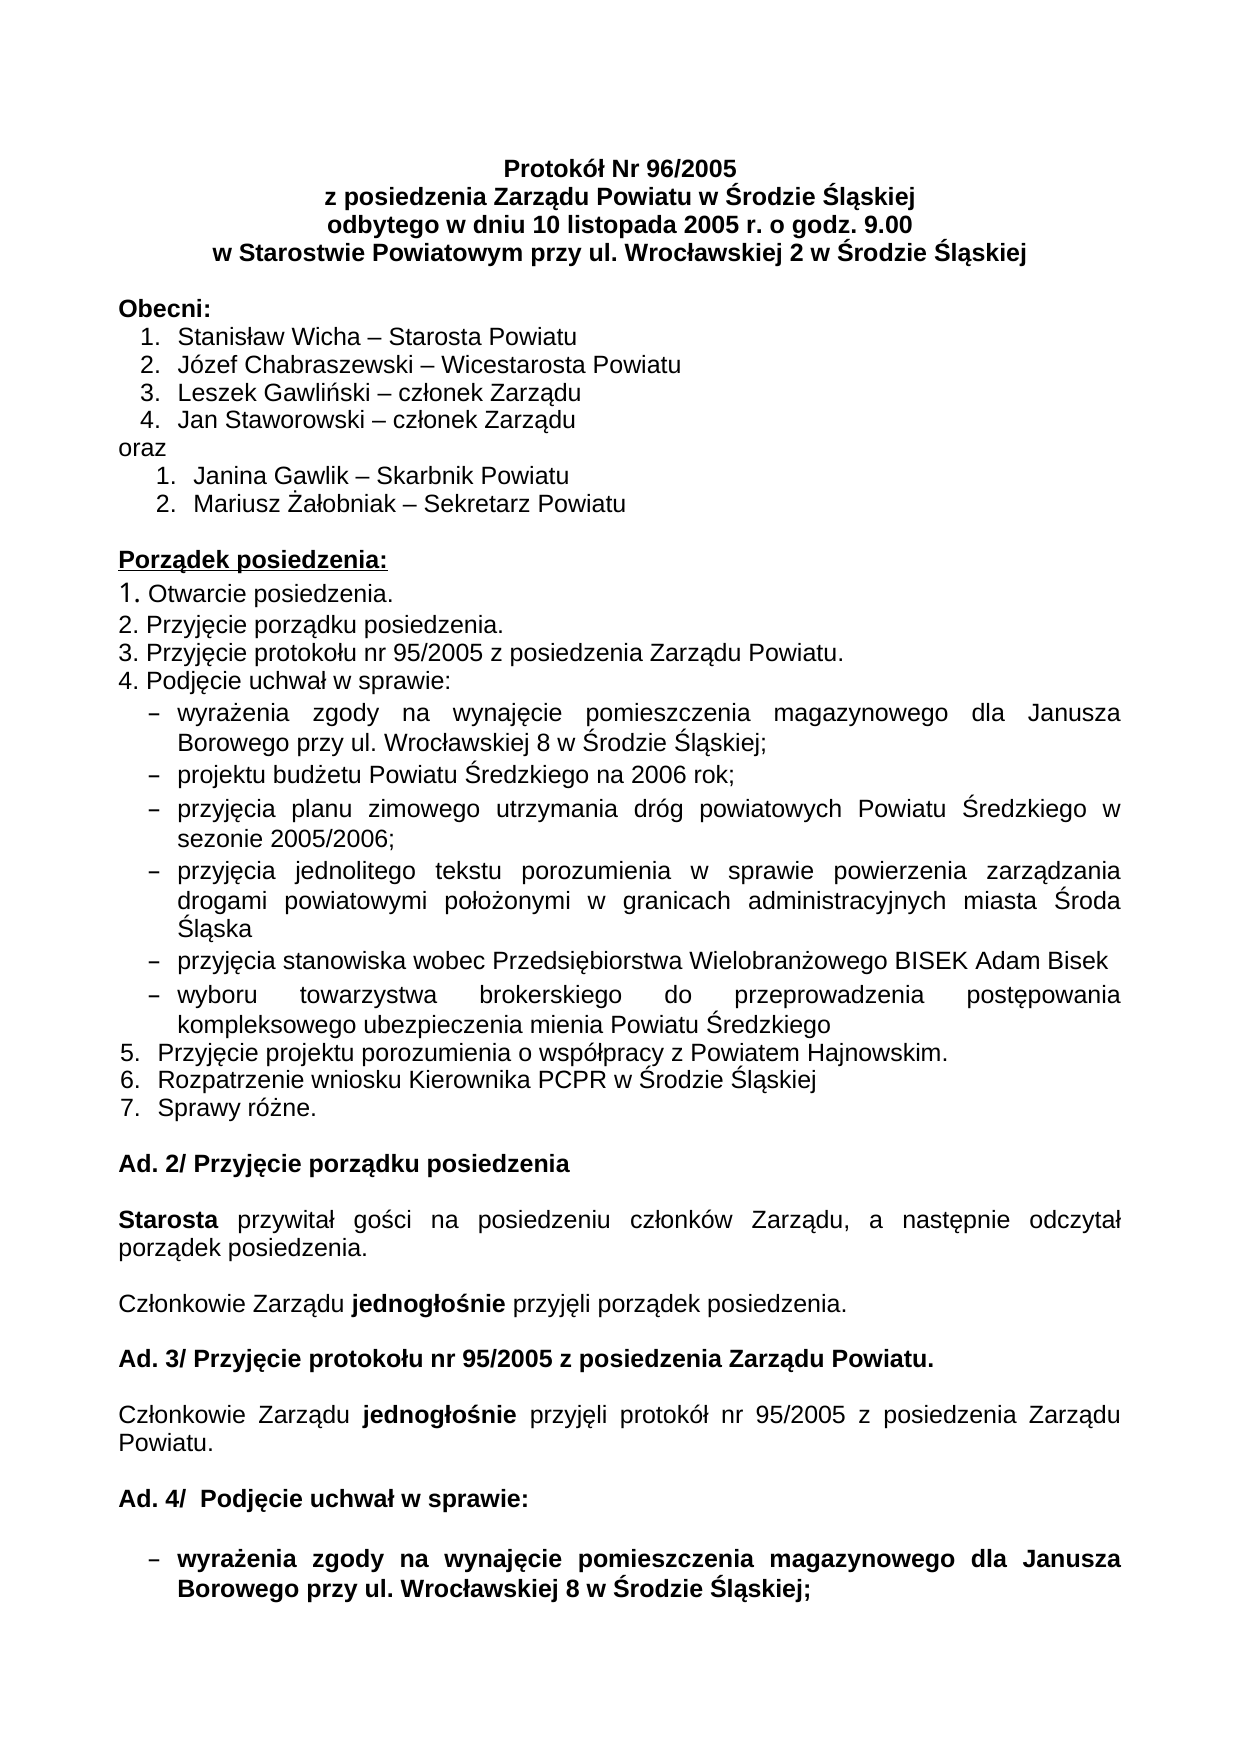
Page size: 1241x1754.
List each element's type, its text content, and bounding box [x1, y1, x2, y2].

text Ad. 3/ Przyjęcie protokołu nr 95/2005 z posiedzenia Zarządu Powiatu. [118, 1345, 1122, 1373]
list Mariusz Żałobniak – Sekretarz Powiatu [156, 490, 1122, 518]
text Członkowie Zarządu jednogłośnie przyjęli protokół nr 95/2005 z posiedzenia Zarządu Powiatu. [118, 1401, 1122, 1457]
list Rozpatrzenie wniosku Kierownika PCPR w Środzie Śląskiej [120, 1066, 1122, 1094]
text odbytego w dniu 10 listopada 2005 r. o godz. 9.00 [118, 211, 1122, 239]
text oraz [118, 434, 1122, 462]
text Ad. 4/ Podjęcie uchwał w sprawie: [118, 1485, 1122, 1513]
text Protokół Nr 96/2005 [118, 155, 1122, 183]
list wyrażenia zgody na wynajęcie pomieszczenia magazynowego dla Janusza Borowego przy ul. Wrocławskiej 8 w Środzie Śląskiej; [148, 1541, 1122, 1603]
list wyboru towarzystwa brokerskiego do przeprowadzenia postępowania kompleksowego ubezpieczenia mienia Powiatu Średzkiego [148, 976, 1122, 1038]
text 1. Otwarcie posiedzenia. [118, 574, 1122, 611]
list przyjęcia jednolitego tekstu porozumienia w sprawie powierzenia zarządzania drogami powiatowymi położonymi w granicach administracyjnych miasta Środa Śląska [148, 852, 1122, 942]
list Przyjęcie projektu porozumienia o współpracy z Powiatem Hajnowskim. [120, 1038, 1122, 1066]
text Obecni: [118, 294, 1122, 322]
text 4. Podjęcie uchwał w sprawie: [118, 666, 1122, 694]
list Sprawy różne. [120, 1094, 1122, 1122]
text Członkowie Zarządu jednogłośnie przyjęli porządek posiedzenia. [118, 1289, 1122, 1317]
text z posiedzenia Zarządu Powiatu w Środzie Śląskiej [118, 183, 1122, 211]
text Starosta przywitał gości na posiedzeniu członków Zarządu, a następnie odczytał porządek posiedzenia. [118, 1206, 1122, 1262]
list przyjęcia stanowiska wobec Przedsiębiorstwa Wielobranżowego BISEK Adam Bisek [148, 942, 1122, 976]
list Stanisław Wicha – Starosta Powiatu [140, 322, 1122, 350]
list Józef Chabraszewski – Wicestarosta Powiatu [140, 350, 1122, 378]
list Janina Gawlik – Skarbnik Powiatu [156, 462, 1122, 490]
list projektu budżetu Powiatu Średzkiego na 2006 rok; [148, 756, 1122, 790]
text w Starostwie Powiatowym przy ul. Wrocławskiej 2 w Środzie Śląskiej [118, 239, 1122, 267]
text 2. Przyjęcie porządku posiedzenia. [118, 611, 1122, 638]
list przyjęcia planu zimowego utrzymania dróg powiatowych Powiatu Średzkiego w sezonie 2005/2006; [148, 790, 1122, 852]
text Porządek posiedzenia: [118, 546, 1122, 574]
list wyrażenia zgody na wynajęcie pomieszczenia magazynowego dla Janusza Borowego przy ul. Wrocławskiej 8 w Środzie Śląskiej; [148, 694, 1122, 756]
list Leszek Gawliński – członek Zarządu [140, 378, 1122, 406]
text Ad. 2/ Przyjęcie porządku posiedzenia [118, 1150, 1122, 1178]
text 3. Przyjęcie protokołu nr 95/2005 z posiedzenia Zarządu Powiatu. [118, 638, 1122, 666]
list Jan Staworowski – członek Zarządu [140, 406, 1122, 434]
